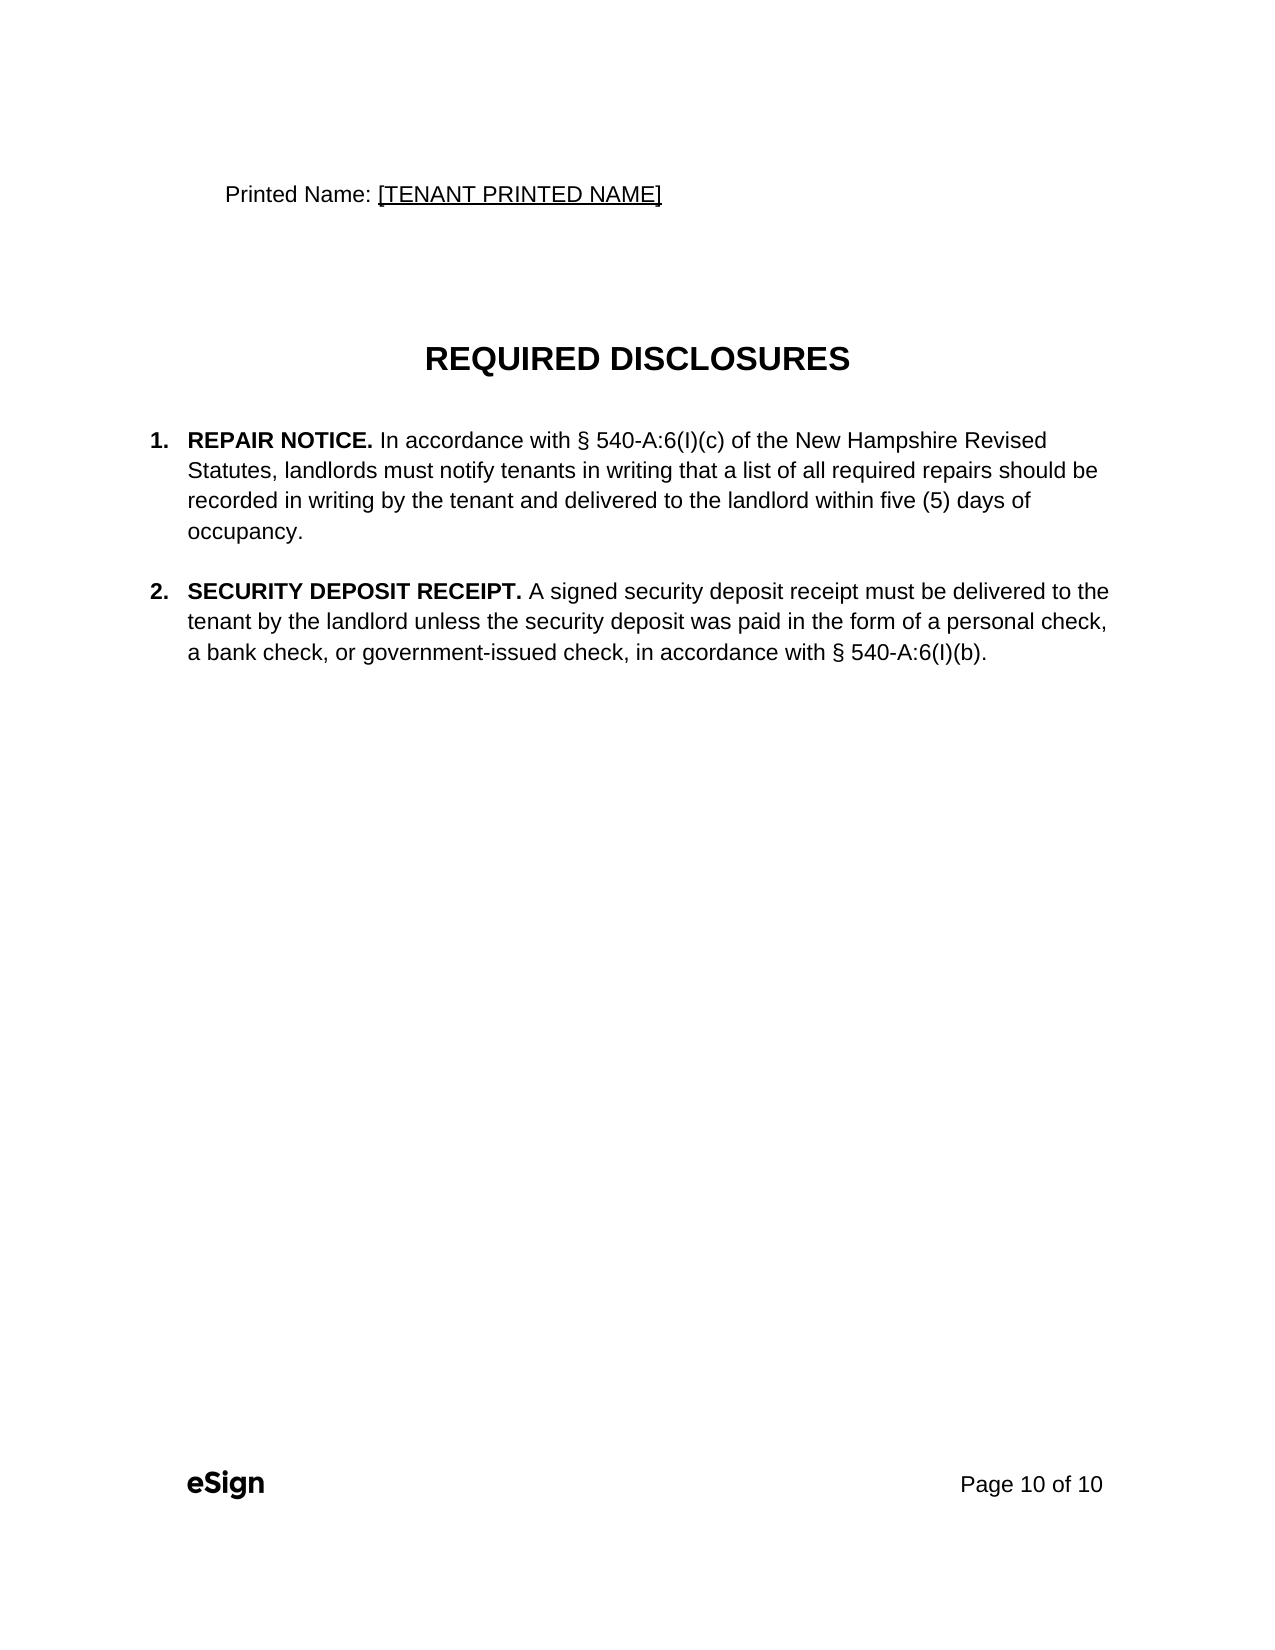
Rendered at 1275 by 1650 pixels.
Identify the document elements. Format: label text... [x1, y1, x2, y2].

list SECURITY DEPOSIT RECEIPT. A signed security deposit receipt must be delivered to the tenant by the landlord unless the security deposit was paid in the form of a personal check, a bank check, or government-issued check, in accordance with § 540-A:6(I)(b). [150, 578, 1125, 665]
text REQUIRED DISCLOSURES [150, 339, 1125, 377]
text Printed Name: [TENANT PRINTED NAME] [150, 181, 1125, 207]
list REPAIR NOTICE. In accordance with § 540-A:6(I)(c) of the New Hampshire Revised Statutes, landlords must notify tenants in writing that a list of all required repairs should be recorded in writing by the tenant and delivered to the landlord within five (5) days of occupancy. [150, 427, 1125, 544]
